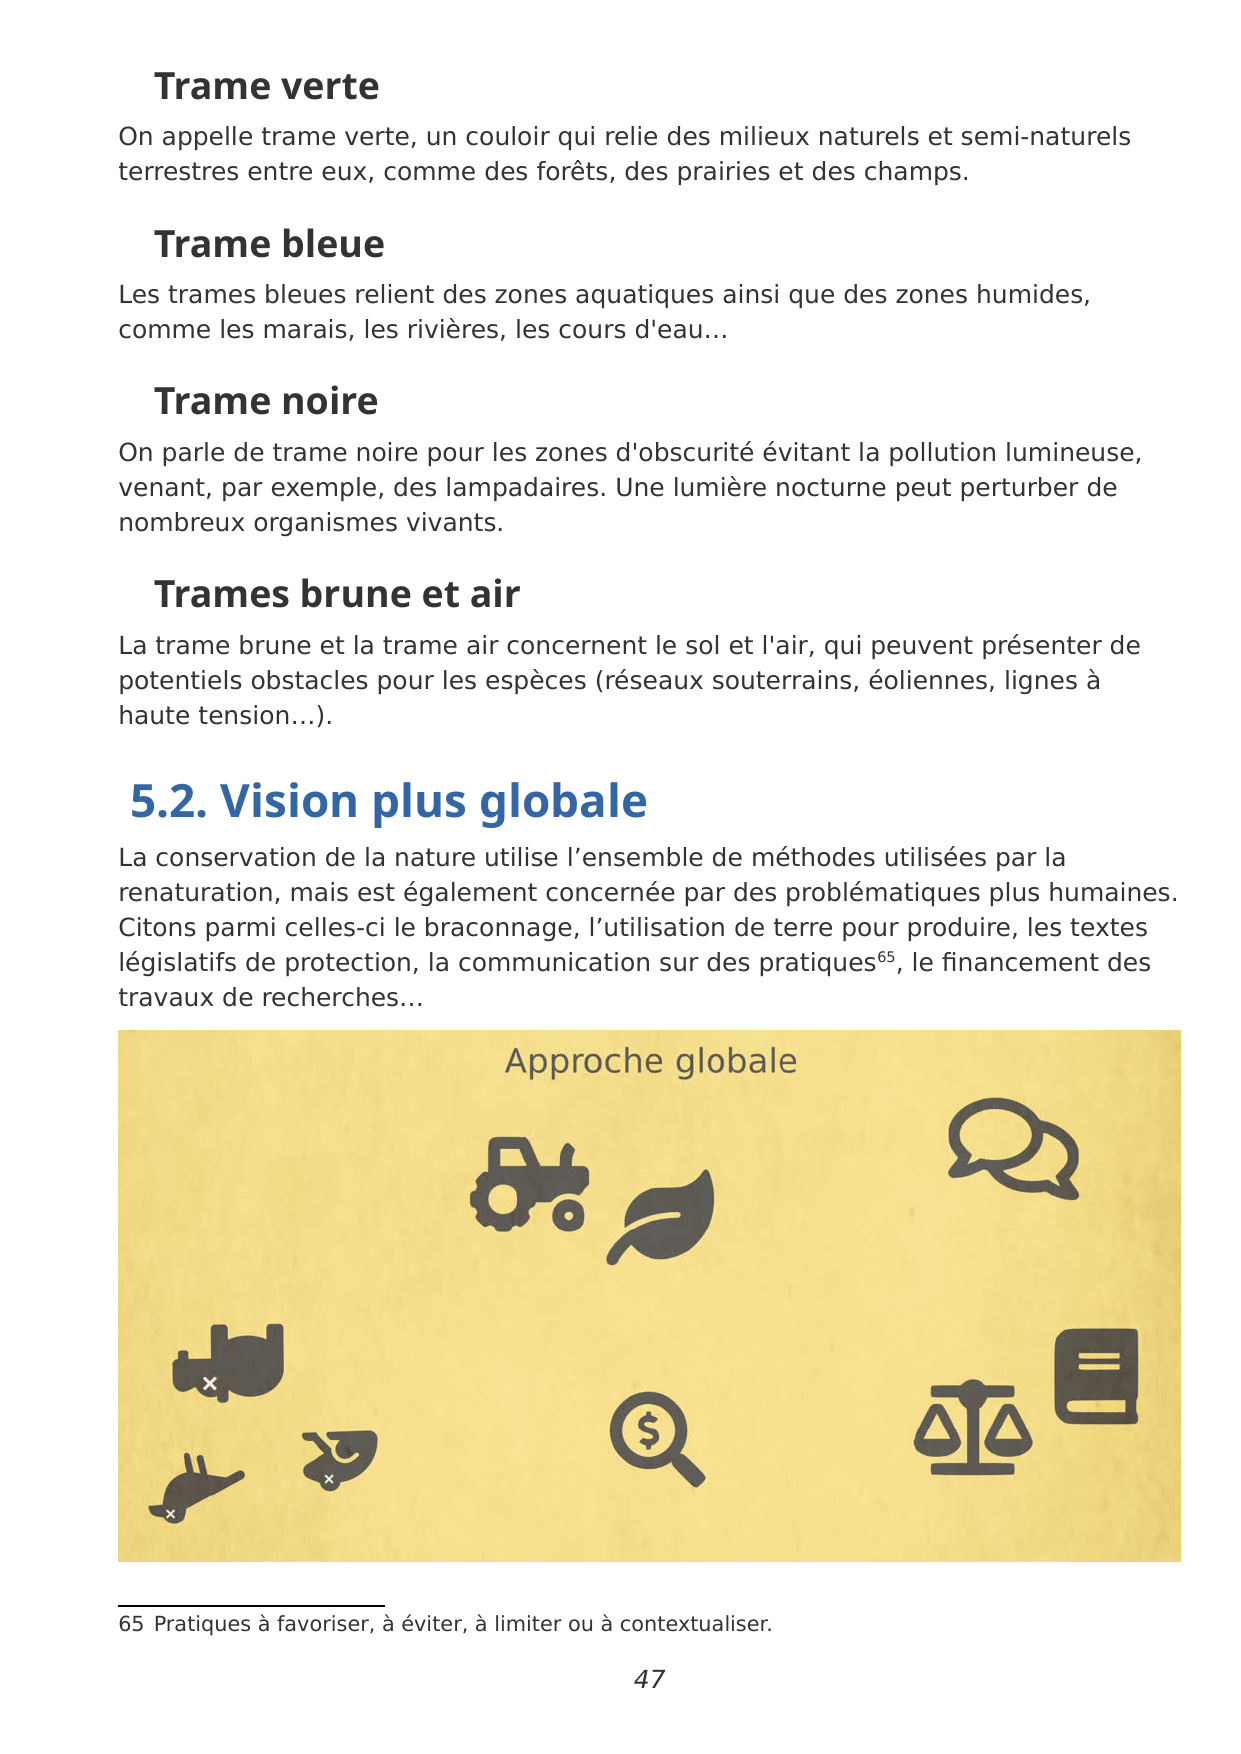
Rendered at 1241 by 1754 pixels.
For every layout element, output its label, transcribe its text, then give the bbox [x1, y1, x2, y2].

picture [118, 1030, 1182, 1562]
subtitle Trame bleue [153, 217, 1181, 268]
subtitle Trame noire [153, 375, 1181, 426]
text Les trames bleues relient des zones aquatiques ainsi que des zones humides, comme les marais, les rivières, les cours d'eau… [118, 280, 1181, 344]
subtitle Trames brune et air [153, 567, 1181, 618]
subtitle Trame verte [153, 59, 1181, 110]
text On parle de trame noire pour les zones d'obscurité évitant la pollution lumineuse, venant, par exemple, des lampadaires. Une lumière nocturne peut perturber de nombreux organismes vivants. [118, 438, 1181, 537]
text La trame brune et la trame air concernent le sol et l'air, qui peuvent présenter de potentiels obstacles pour les espèces (réseaux souterrains, éoliennes, lignes à haute tension…). [118, 631, 1181, 730]
text On appelle trame verte, un couloir qui relie des milieux naturels et semi-naturels terrestres entre eux, comme des forêts, des prairies et des champs. [118, 123, 1181, 187]
text Pratiques à favoriser, à éviter, à limiter ou à contextualiser. [118, 1612, 1181, 1636]
text La conservation de la nature utilise l’ensemble de méthodes utilisées par la renaturation, mais est également concernée par des problématiques plus humaines. Citons parmi celles-ci le braconnage, l’utilisation de terre pour produire, les textes législatifs de protection, la communication sur des pratiques, le financement des travaux de recherches… [118, 843, 1181, 1013]
subtitle Vision plus globale [130, 769, 1181, 831]
